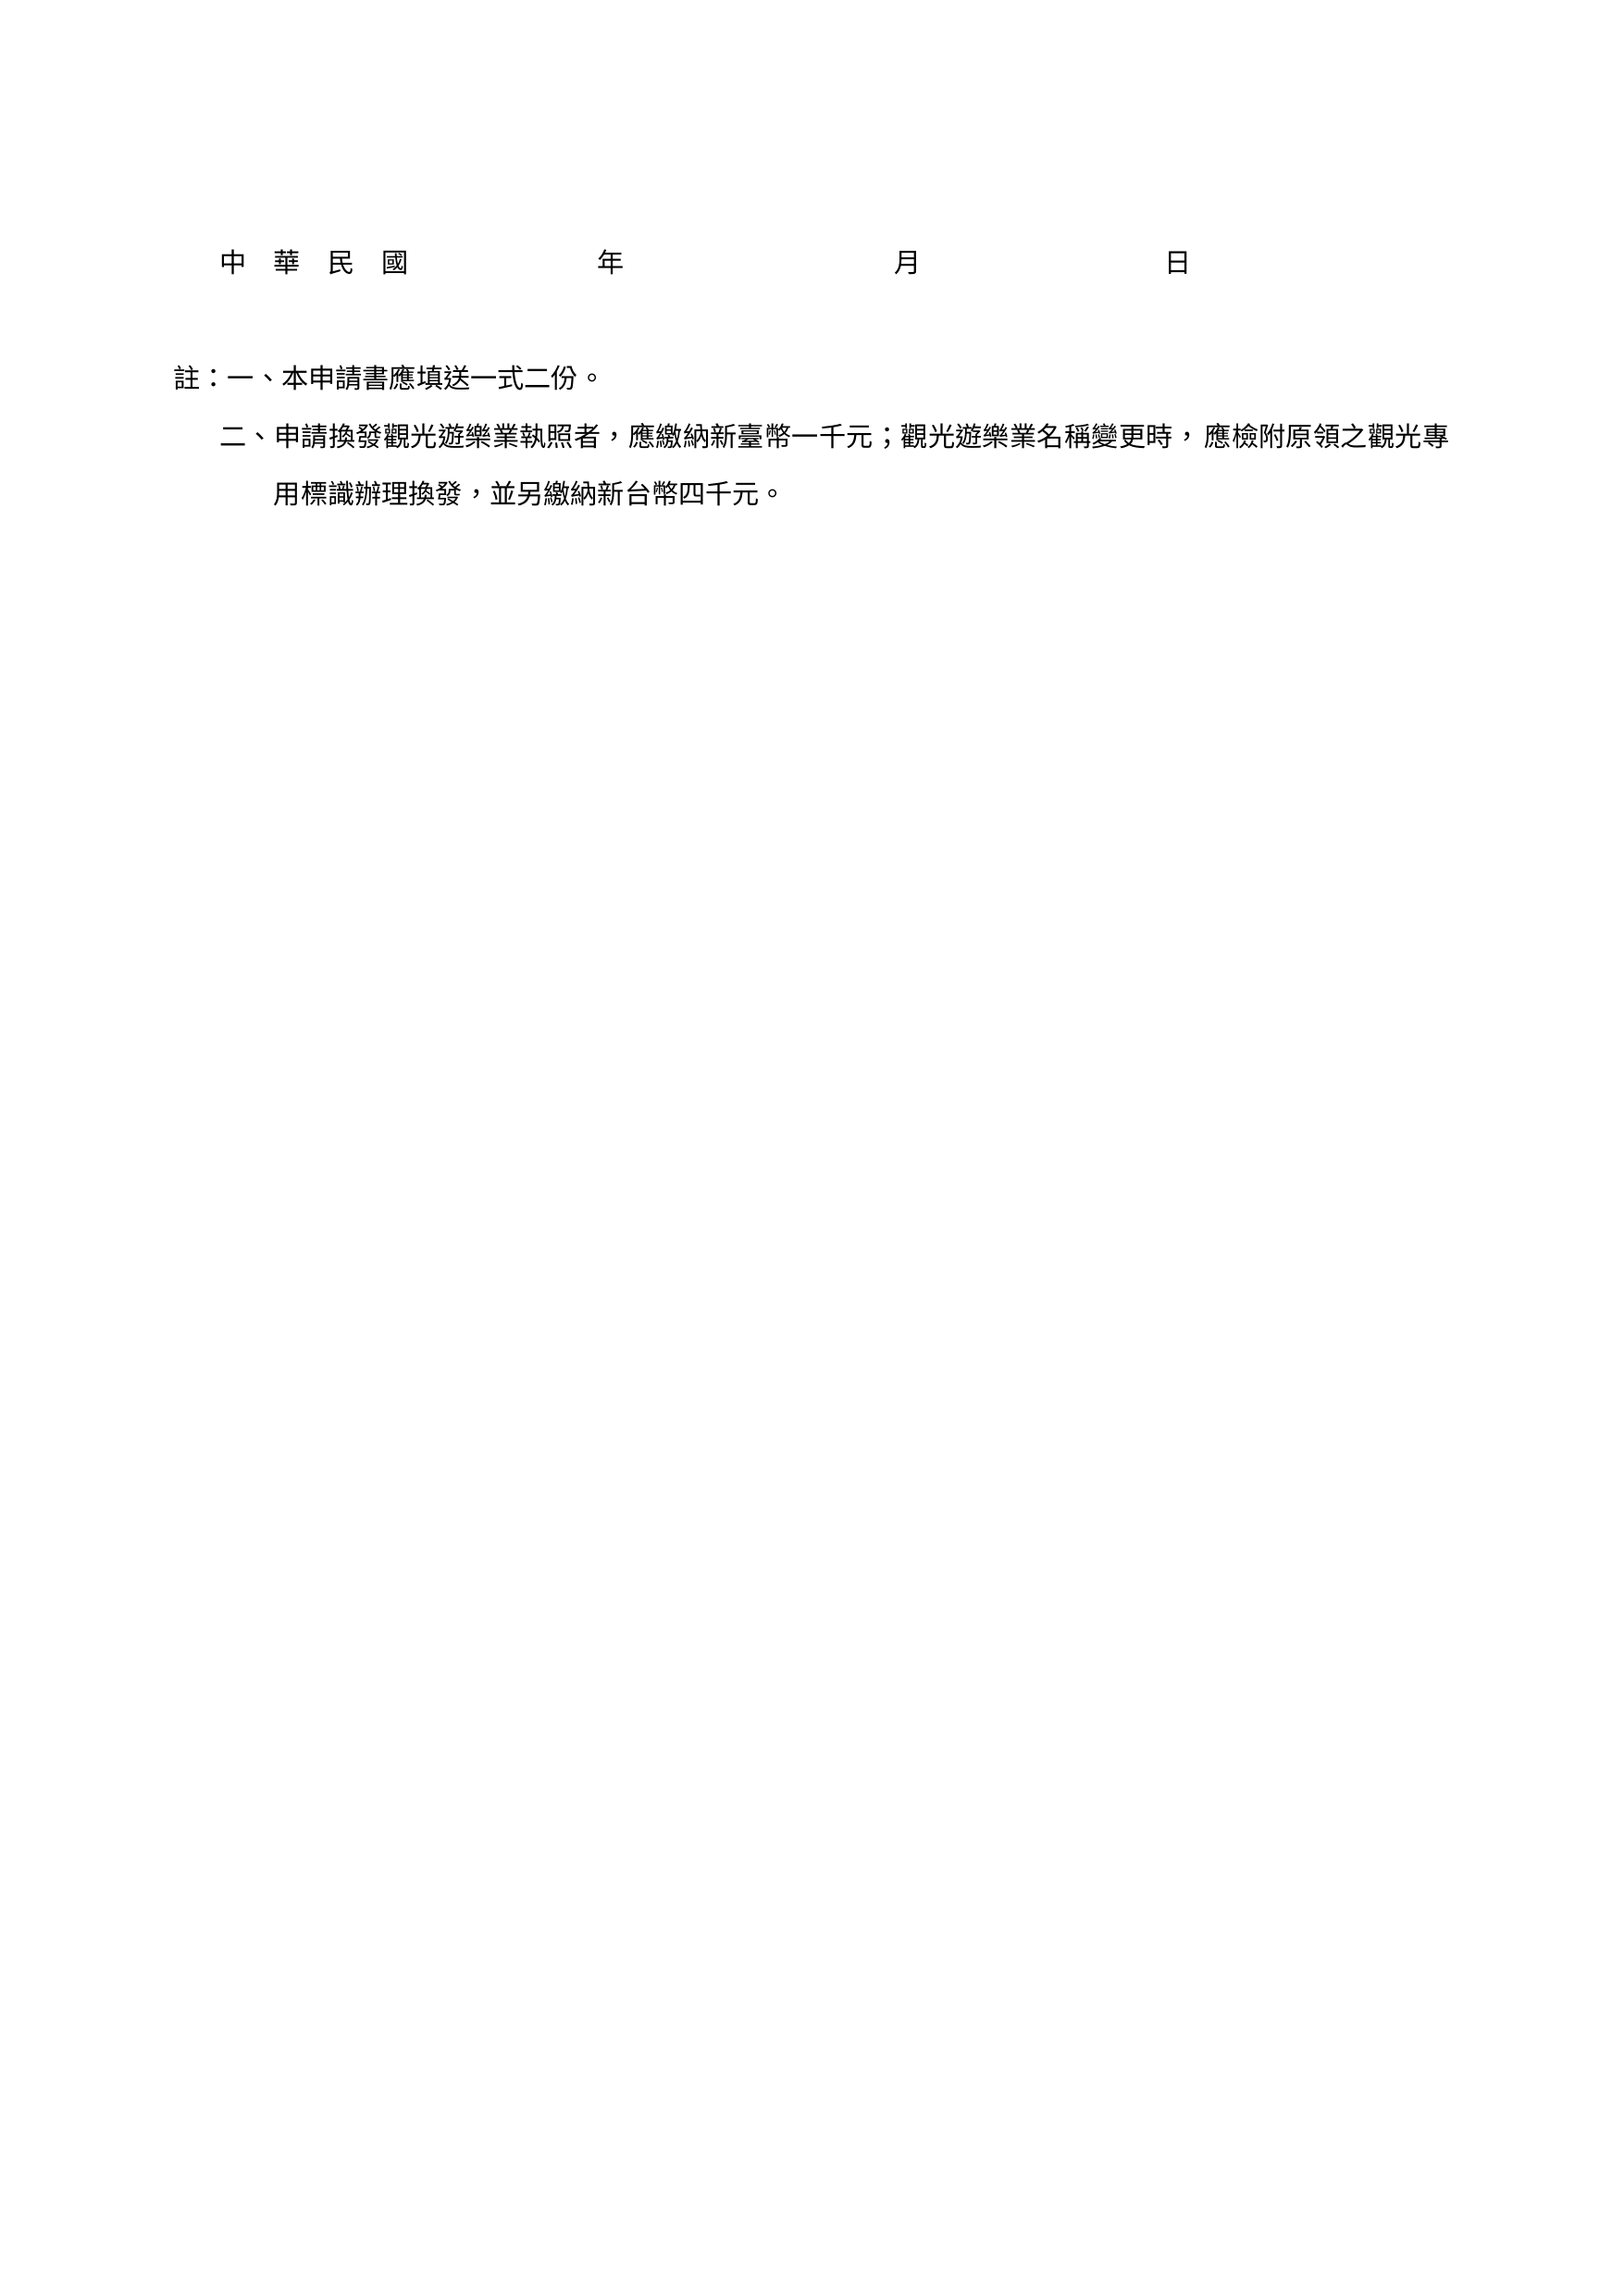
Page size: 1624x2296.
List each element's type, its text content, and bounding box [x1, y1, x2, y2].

text 中 華 民 國 年 月 日 [219, 222, 1450, 280]
text 二、申請換發觀光遊樂業執照者，應繳納新臺幣一千元；觀光遊樂業名稱變更時，應檢附原領之觀光專用標識辦理換發，並另繳納新台幣四千元。 [219, 396, 1450, 512]
text 註：一、本申請書應填送一式二份。 [173, 338, 1450, 396]
